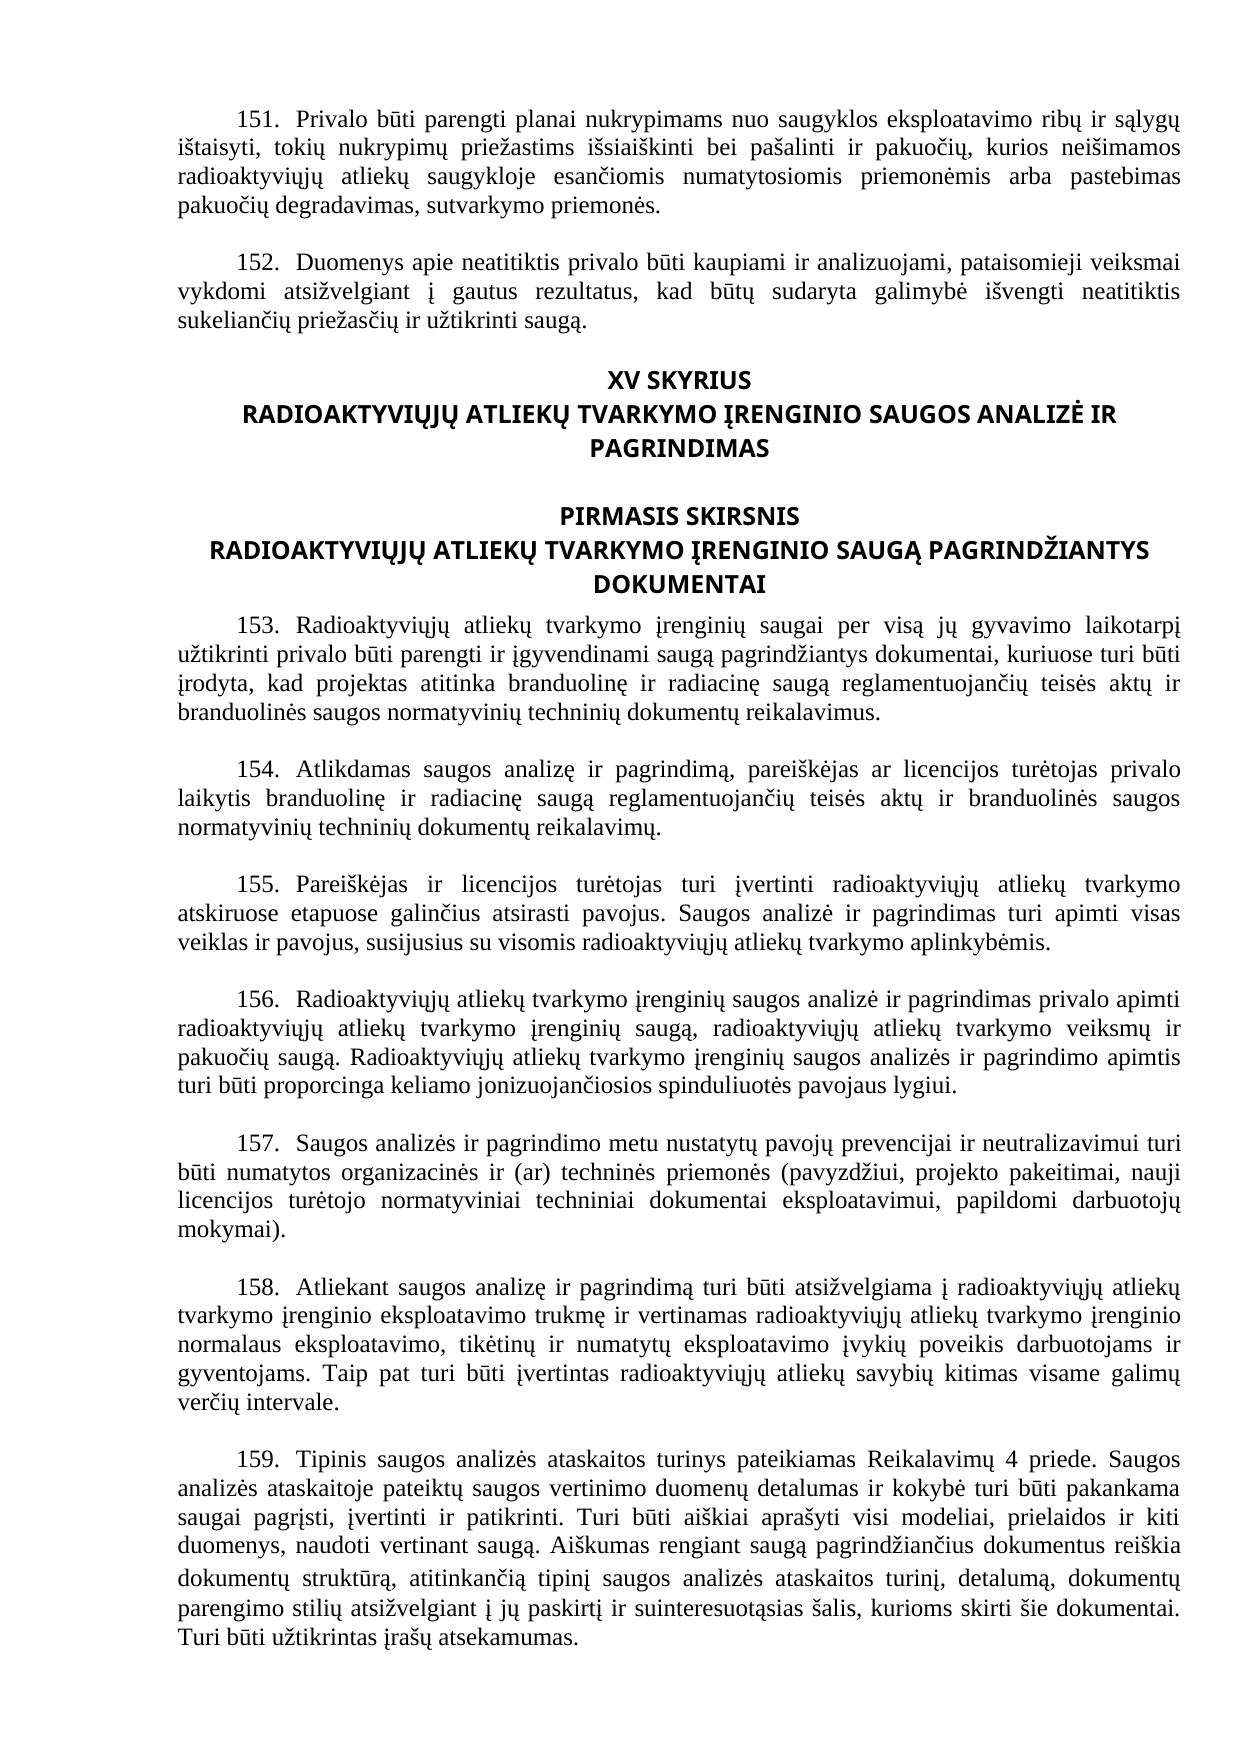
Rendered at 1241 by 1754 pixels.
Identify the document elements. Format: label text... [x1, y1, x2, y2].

text 156. Radioaktyviųjų atliekų tvarkymo įrenginių saugos analizė ir pagrindimas privalo apimti radioaktyviųjų atliekų tvarkymo įrenginių saugą, radioaktyviųjų atliekų tvarkymo veiksmų ir pakuočių saugą. Radioaktyviųjų atliekų tvarkymo įrenginių saugos analizės ir pagrindimo apimtis turi būti proporcinga keliamo jonizuojančiosios spinduliuotės pavojaus lygiui. [177, 984, 1181, 1099]
text 159. Tipinis saugos analizės ataskaitos turinys pateikiamas Reikalavimų 4 priede. Saugos analizės ataskaitoje pateiktų saugos vertinimo duomenų detalumas ir kokybė turi būti pakankama saugai pagrįsti, įvertinti ir patikrinti. Turi būti aiškiai aprašyti visi modeliai, prielaidos ir kiti duomenys, naudoti vertinant saugą. Aiškumas rengiant saugą pagrindžiančius dokumentus reiškia dokumentų struktūrą, atitinkančią tipinį saugos analizės ataskaitos turinį, detalumą, dokumentų parengimo stilių atsižvelgiant į jų paskirtį ir suinteresuotąsias šalis, kurioms skirti šie dokumentai. Turi būti užtikrintas įrašų atsekamumas. [177, 1444, 1181, 1651]
text 152. Duomenys apie neatitiktis privalo būti kaupiami ir analizuojami, pataisomieji veiksmai vykdomi atsižvelgiant į gautus rezultatus, kad būtų sudaryta galimybė išvengti neatitiktis sukeliančių priežasčių ir užtikrinti saugą. [177, 247, 1181, 334]
text 154. Atlikdamas saugos analizę ir pagrindimą, pareiškėjas ar licencijos turėtojas privalo laikytis branduolinę ir radiacinę saugą reglamentuojančių teisės aktų ir branduolinės saugos normatyvinių techninių dokumentų reikalavimų. [177, 754, 1181, 841]
text 151. Privalo būti parengti planai nukrypimams nuo saugyklos eksploatavimo ribų ir sąlygų ištaisyti, tokių nukrypimų priežastims išsiaiškinti bei pašalinti ir pakuočių, kurios neišimamos radioaktyviųjų atliekų saugykloje esančiomis numatytosiomis priemonėmis arba pastebimas pakuočių degradavimas, sutvarkymo priemonės. [177, 104, 1181, 219]
text 157. Saugos analizės ir pagrindimo metu nustatytų pavojų prevencijai ir neutralizavimui turi būti numatytos organizacinės ir (ar) techninės priemonės (pavyzdžiui, projekto pakeitimai, nauji licencijos turėtojo normatyviniai techniniai dokumentai eksploatavimui, papildomi darbuotojų mokymai). [177, 1128, 1181, 1243]
text 153. Radioaktyviųjų atliekų tvarkymo įrenginių saugai per visą jų gyvavimo laikotarpį užtikrinti privalo būti parengti ir įgyvendinami saugą pagrindžiantys dokumentai, kuriuose turi būti įrodyta, kad projektas atitinka branduolinę ir radiacinę saugą reglamentuojančių teisės aktų ir branduolinės saugos normatyvinių techninių dokumentų reikalavimus. [177, 611, 1181, 726]
text 158. Atliekant saugos analizę ir pagrindimą turi būti atsižvelgiama į radioaktyviųjų atliekų tvarkymo įrenginio eksploatavimo trukmę ir vertinamas radioaktyviųjų atliekų tvarkymo įrenginio normalaus eksploatavimo, tikėtinų ir numatytų eksploatavimo įvykių poveikis darbuotojams ir gyventojams. Taip pat turi būti įvertintas radioaktyviųjų atliekų savybių kitimas visame galimų verčių intervale. [177, 1272, 1181, 1416]
text PIRMASIS SKIRSNIS [177, 499, 1181, 533]
text 155. Pareiškėjas ir licencijos turėtojas turi įvertinti radioaktyviųjų atliekų tvarkymo atskiruose etapuose galinčius atsirasti pavojus. Saugos analizė ir pagrindimas turi apimti visas veiklas ir pavojus, susijusius su visomis radioaktyviųjų atliekų tvarkymo aplinkybėmis. [177, 869, 1181, 956]
text radioaktyviųjų atliekų tvarkymo įrenginiO SAUGĄ PAGRINDŽIANTYS DOKUMENTAI [177, 533, 1181, 601]
text radioaktyviųjų atliekų tvarkymo įrenginiO SAUGOS ANALIZĖ IR PAGRINDIMAS [177, 397, 1181, 465]
text XV SKYRIUS [177, 362, 1181, 397]
